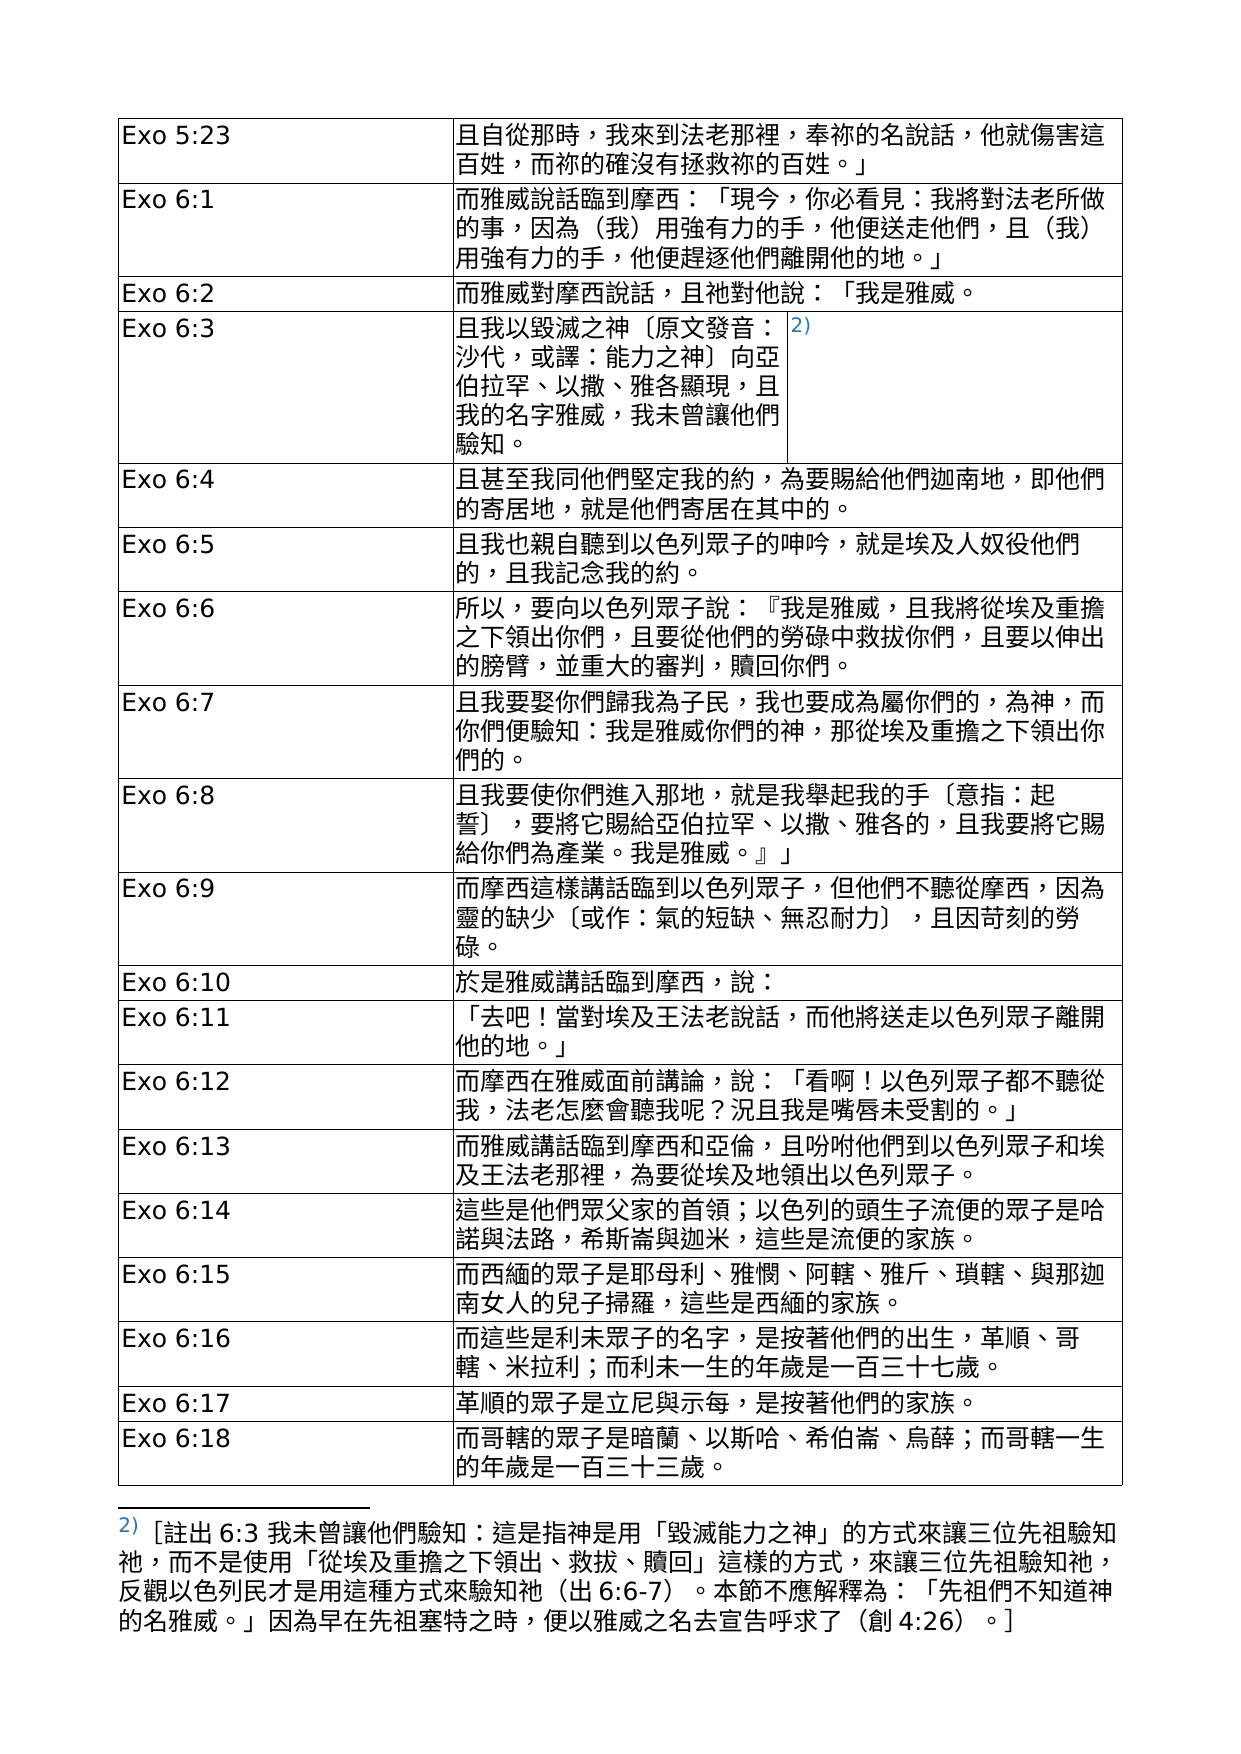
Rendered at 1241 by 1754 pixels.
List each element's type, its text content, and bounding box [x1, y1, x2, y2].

table_cell 且我要使你們進入那地，就是我舉起我的手〔意指：起誓〕，要將它賜給亞伯拉罕、以撒、雅各的，且我要將它賜給你們為產業。我是雅威。』」 [454, 779, 1122, 872]
table_cell Exo 6:18 [119, 1422, 453, 1485]
table_cell 而雅威說話臨到摩西：「現今，你必看見：我將對法老所做的事，因為（我）用強有力的手，他便送走他們，且（我）用強有力的手，他便趕逐他們離開他的地。」 [454, 184, 1122, 276]
table_cell 而雅威對摩西說話，且祂對他說：「我是雅威。 [454, 277, 1122, 311]
table_cell 於是雅威講話臨到摩西，說： [454, 966, 1122, 1000]
table_cell Exo 6:7 [119, 686, 453, 778]
table_cell 且我要娶你們歸我為子民，我也要成為屬你們的，為神，而你們便驗知：我是雅威你們的神，那從埃及重擔之下領出你們的。 [454, 686, 1122, 778]
table_cell Exo 6:14 [119, 1194, 453, 1257]
table_cell Exo 6:3 [119, 312, 453, 463]
table_cell Exo 6:12 [119, 1065, 453, 1129]
table_cell 而雅威講話臨到摩西和亞倫，且吩咐他們到以色列眾子和埃及王法老那裡，為要從埃及地領出以色列眾子。 [454, 1130, 1122, 1193]
table_cell 所以，要向以色列眾子說：『我是雅威，且我將從埃及重擔之下領出你們，且要從他們的勞碌中救拔你們，且要以伸出的膀臂，並重大的審判，贖回你們。 [454, 592, 1122, 685]
table_cell Exo 6:4 [119, 464, 453, 527]
table_cell Exo 6:2 [119, 277, 453, 311]
table_cell 而這些是利未眾子的名字，是按著他們的出生，革順、哥轄、米拉利；而利未一生的年歲是一百三十七歲。 [454, 1322, 1122, 1386]
table_cell 且自從那時，我來到法老那裡，奉祢的名說話，他就傷害這百姓，而祢的確沒有拯救祢的百姓。」 [454, 119, 1122, 182]
table_cell 且甚至我同他們堅定我的約，為要賜給他們迦南地，即他們的寄居地，就是他們寄居在其中的。 [454, 464, 1122, 527]
table_cell 革順的眾子是立尼與示每，是按著他們的家族。 [454, 1387, 1122, 1421]
table_cell Exo 6:15 [119, 1258, 453, 1321]
table_cell Exo 6:8 [119, 779, 453, 872]
table_cell Exo 6:9 [119, 873, 453, 965]
table_cell Exo 6:13 [119, 1130, 453, 1193]
table_cell 而摩西這樣講話臨到以色列眾子，但他們不聽從摩西，因為靈的缺少〔或作：氣的短缺、無忍耐力〕，且因苛刻的勞碌。 [454, 873, 1122, 965]
table_cell Exo 6:16 [119, 1322, 453, 1386]
table_cell Exo 6:11 [119, 1001, 453, 1064]
table_cell Exo 5:23 [119, 119, 453, 182]
table_cell 而西緬的眾子是耶母利、雅憫、阿轄、雅斤、瑣轄、與那迦南女人的兒子掃羅，這些是西緬的家族。 [454, 1258, 1122, 1321]
table_cell Exo 6:1 [119, 184, 453, 276]
table_cell 而摩西在雅威面前講論，說：「看啊！以色列眾子都不聽從我，法老怎麼會聽我呢？況且我是嘴唇未受割的。」 [454, 1065, 1122, 1129]
table_cell 「去吧！當對埃及王法老說話，而他將送走以色列眾子離開他的地。」 [454, 1001, 1122, 1064]
table_cell Exo 6:10 [119, 966, 453, 1000]
table_cell 且我以毀滅之神〔原文發音：沙代，或譯：能力之神〕向亞伯拉罕、以撒、雅各顯現，且我的名字雅威，我未曾讓他們驗知。 [454, 312, 787, 463]
table_cell Exo 6:17 [119, 1387, 453, 1421]
table_cell 這些是他們眾父家的首領；以色列的頭生子流便的眾子是哈諾與法路，希斯崙與迦米，這些是流便的家族。 [454, 1194, 1122, 1257]
table_cell Exo 6:6 [119, 592, 453, 685]
table_cell Exo 6:5 [119, 528, 453, 591]
table_cell [788, 312, 1122, 463]
table_cell 且我也親自聽到以色列眾子的呻吟，就是埃及人奴役他們的，且我記念我的約。 [454, 528, 1122, 591]
table_cell 而哥轄的眾子是暗蘭、以斯哈、希伯崙、烏薛；而哥轄一生的年歲是一百三十三歲。 [454, 1422, 1122, 1485]
